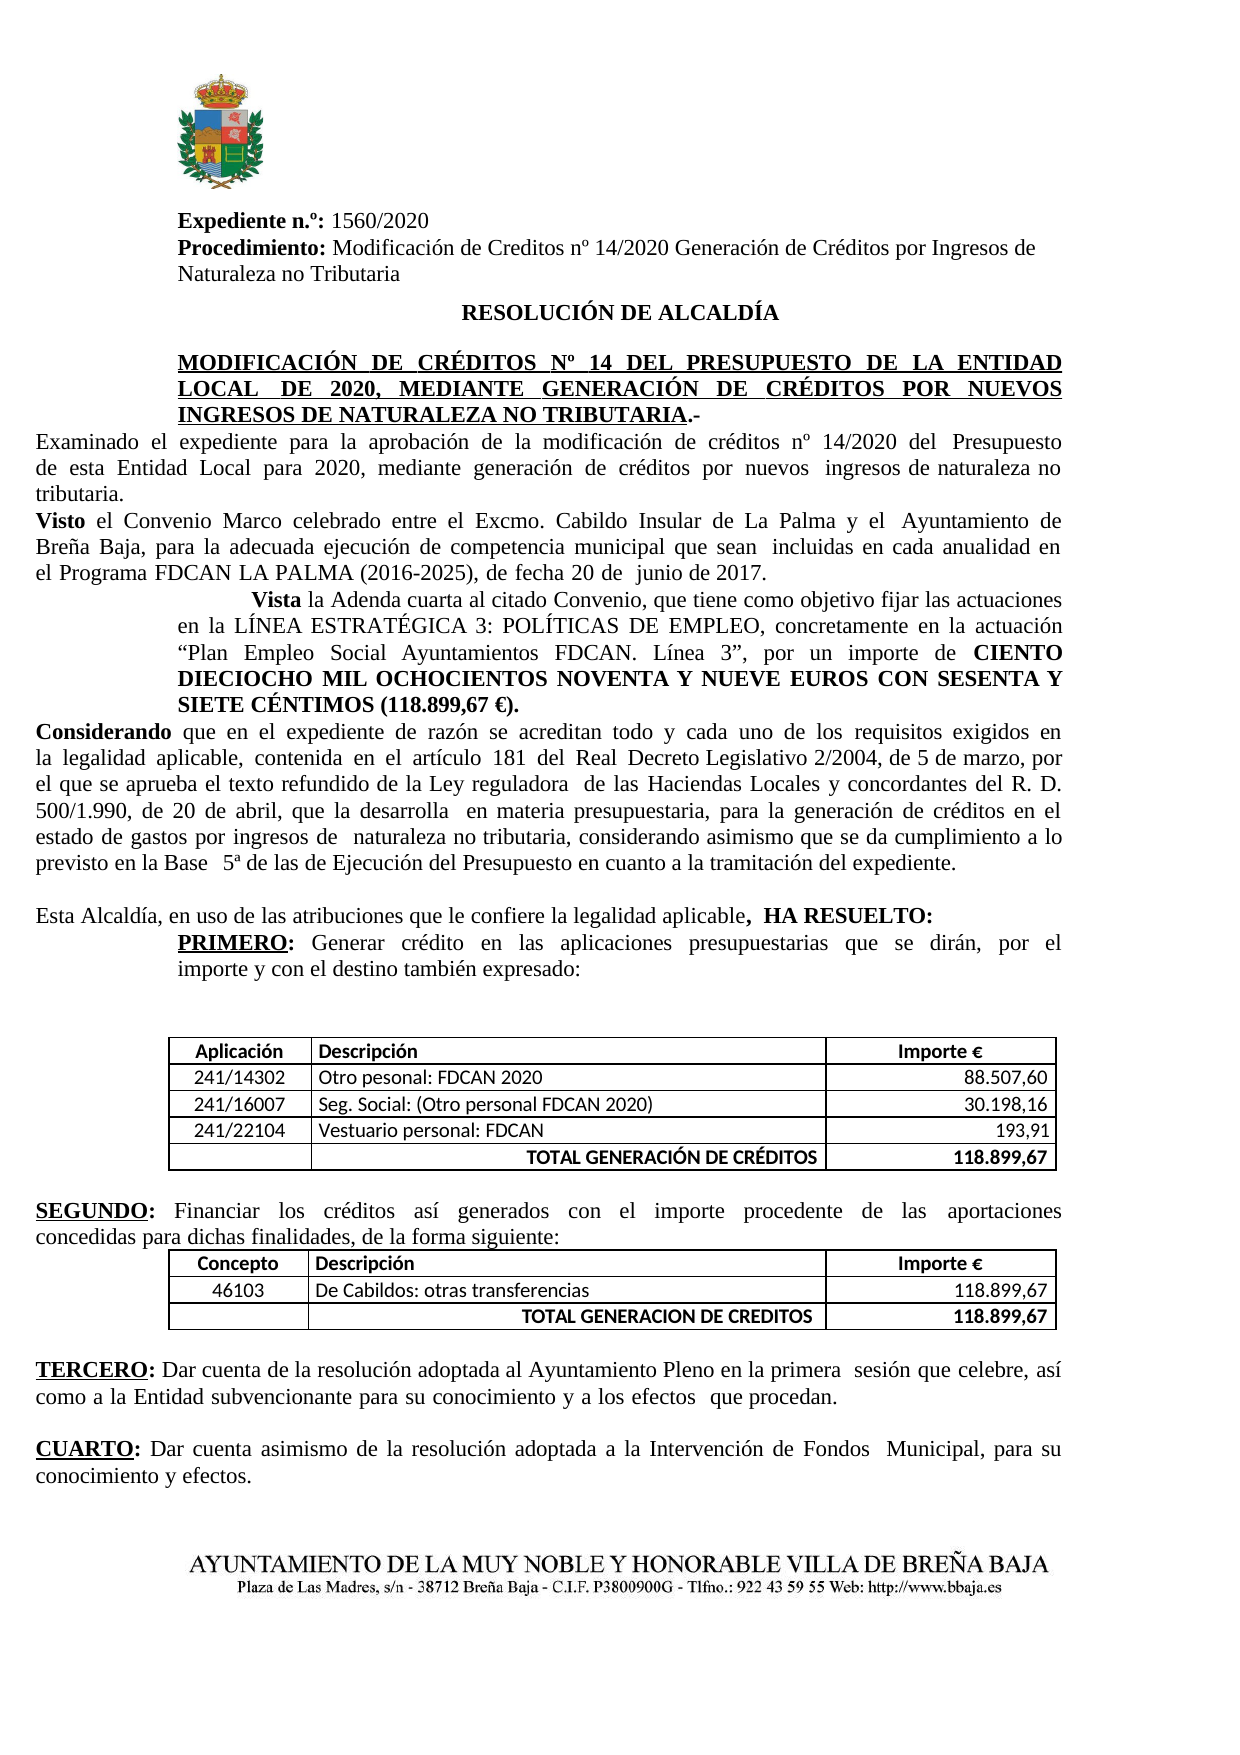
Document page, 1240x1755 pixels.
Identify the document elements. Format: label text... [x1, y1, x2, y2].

table_cell De Cabildos: otras transferencias [309, 1277, 825, 1302]
table_cell [170, 1144, 311, 1169]
table_cell 193,91 [827, 1118, 1055, 1143]
table_cell 30.198,16 [827, 1091, 1055, 1116]
table_cell 241/22104 [170, 1118, 311, 1143]
table_cell 241/16007 [170, 1091, 311, 1116]
text Considerando que en el expediente de razón se acreditan todo y cada uno de los requisitos exigidos en la legalidad aplicable, contenida en el artículo 181 del Real Decreto Legislativo 2/2004, de 5 de marzo, por el que se aprueba el texto refundido de la Ley reguladora de las Haciendas Locales y concordantes del R. D. 500/1.990, de 20 de abril, que la desarrolla en materia presupuestaria, para la generación de créditos en el estado de gastos por ingresos de naturaleza no tributaria, considerando asimismo que se da cumplimiento a lo previsto en la Base 5ª de las de Ejecución del Presupuesto en cuanto a la tramitación del expediente. [35, 718, 1062, 876]
table_cell TOTAL GENERACIÓN DE CRÉDITOS [312, 1144, 825, 1169]
table_cell [170, 1304, 308, 1329]
table_cell 118.899,67 [827, 1304, 1055, 1329]
table_cell 241/14302 [170, 1065, 311, 1090]
text Visto el Convenio Marco celebrado entre el Excmo. Cabildo Insular de La Palma y el Ayuntamiento de Breña Baja, para la adecuada ejecución de competencia municipal que sean incluidas en cada anualidad en el Programa FDCAN LA PALMA (2016-2025), de fecha 20 de junio de 2017. [35, 507, 1062, 586]
text Expediente n.º: 1560/2020 [177, 207, 998, 234]
text LOCAL DE 2020, MEDIANTE GENERACIÓN DE CRÉDITOS POR NUEVOS [177, 372, 1063, 398]
table_cell TOTAL GENERACION DE CREDITOS [309, 1304, 825, 1329]
table_cell Vestuario personal: FDCAN [312, 1118, 825, 1143]
text TERCERO: Dar cuenta de la resolución adoptada al Ayuntamiento Pleno en la primera sesión que celebre, así como a la Entidad subvencionante para su conocimiento y a los efectos que procedan. [35, 1356, 1062, 1409]
subtitle RESOLUCIÓN DE ALCALDÍA [378, 299, 862, 326]
table_cell 88.507,60 [827, 1065, 1055, 1090]
table_header Aplicación [170, 1038, 311, 1063]
table_cell 46103 [170, 1277, 308, 1302]
text MODIFICACIÓN DE CRÉDITOS Nº 14 DEL PRESUPUESTO DE LA ENTIDAD [177, 348, 1063, 371]
text Vista la Adenda cuarta al citado Convenio, que tiene como objetivo fijar las actuaciones en la LÍNEA ESTRATÉGICA 3: POLÍTICAS DE EMPLEO, concretamente en la actuación “Plan Empleo Social Ayuntamientos FDCAN. Línea 3”, por un importe de CIENTO DIECIOCHO MIL OCHOCIENTOS NOVENTA Y NUEVE EUROS CON SESENTA Y SIETE CÉNTIMOS (118.899,67 €). [177, 586, 1063, 718]
table_header Concepto [170, 1251, 308, 1276]
text PRIMERO: Generar crédito en las aplicaciones presupuestarias que se dirán, por el importe y con el destino también expresado: [177, 929, 1062, 981]
table_cell 118.899,67 [827, 1277, 1055, 1302]
text INGRESOS DE NATURALEZA NO TRIBUTARIA.- [177, 399, 1063, 428]
table_header Importe € [827, 1251, 1055, 1276]
table_header Descripción [312, 1038, 825, 1063]
text SEGUNDO: Financiar los créditos así generados con el importe procedente de las aportaciones concedidas para dichas finalidades, de la forma siguiente: [35, 1197, 1062, 1249]
table_header Importe € [827, 1038, 1055, 1063]
table_cell Seg. Social: (Otro personal FDCAN 2020) [312, 1091, 825, 1116]
text Examinado el expediente para la aprobación de la modificación de créditos nº 14/2020 del Presupuesto de esta Entidad Local para 2020, mediante generación de créditos por nuevos ingresos de naturaleza no tributaria. [35, 428, 1062, 507]
text Procedimiento: Modificación de Creditos nº 14/2020 Generación de Créditos por Ingresos de Naturaleza no Tributaria [177, 234, 1062, 287]
table_cell 118.899,67 [827, 1144, 1055, 1169]
text Esta Alcaldía, en uso de las atribuciones que le confiere la legalidad aplicable, HA RESUELTO: [35, 902, 998, 928]
table_header Descripción [309, 1251, 825, 1276]
text CUARTO: Dar cuenta asimismo de la resolución adoptada a la Intervención de Fondos Municipal, para su conocimiento y efectos. [35, 1435, 1062, 1488]
table_cell Otro pesonal: FDCAN 2020 [312, 1065, 825, 1090]
